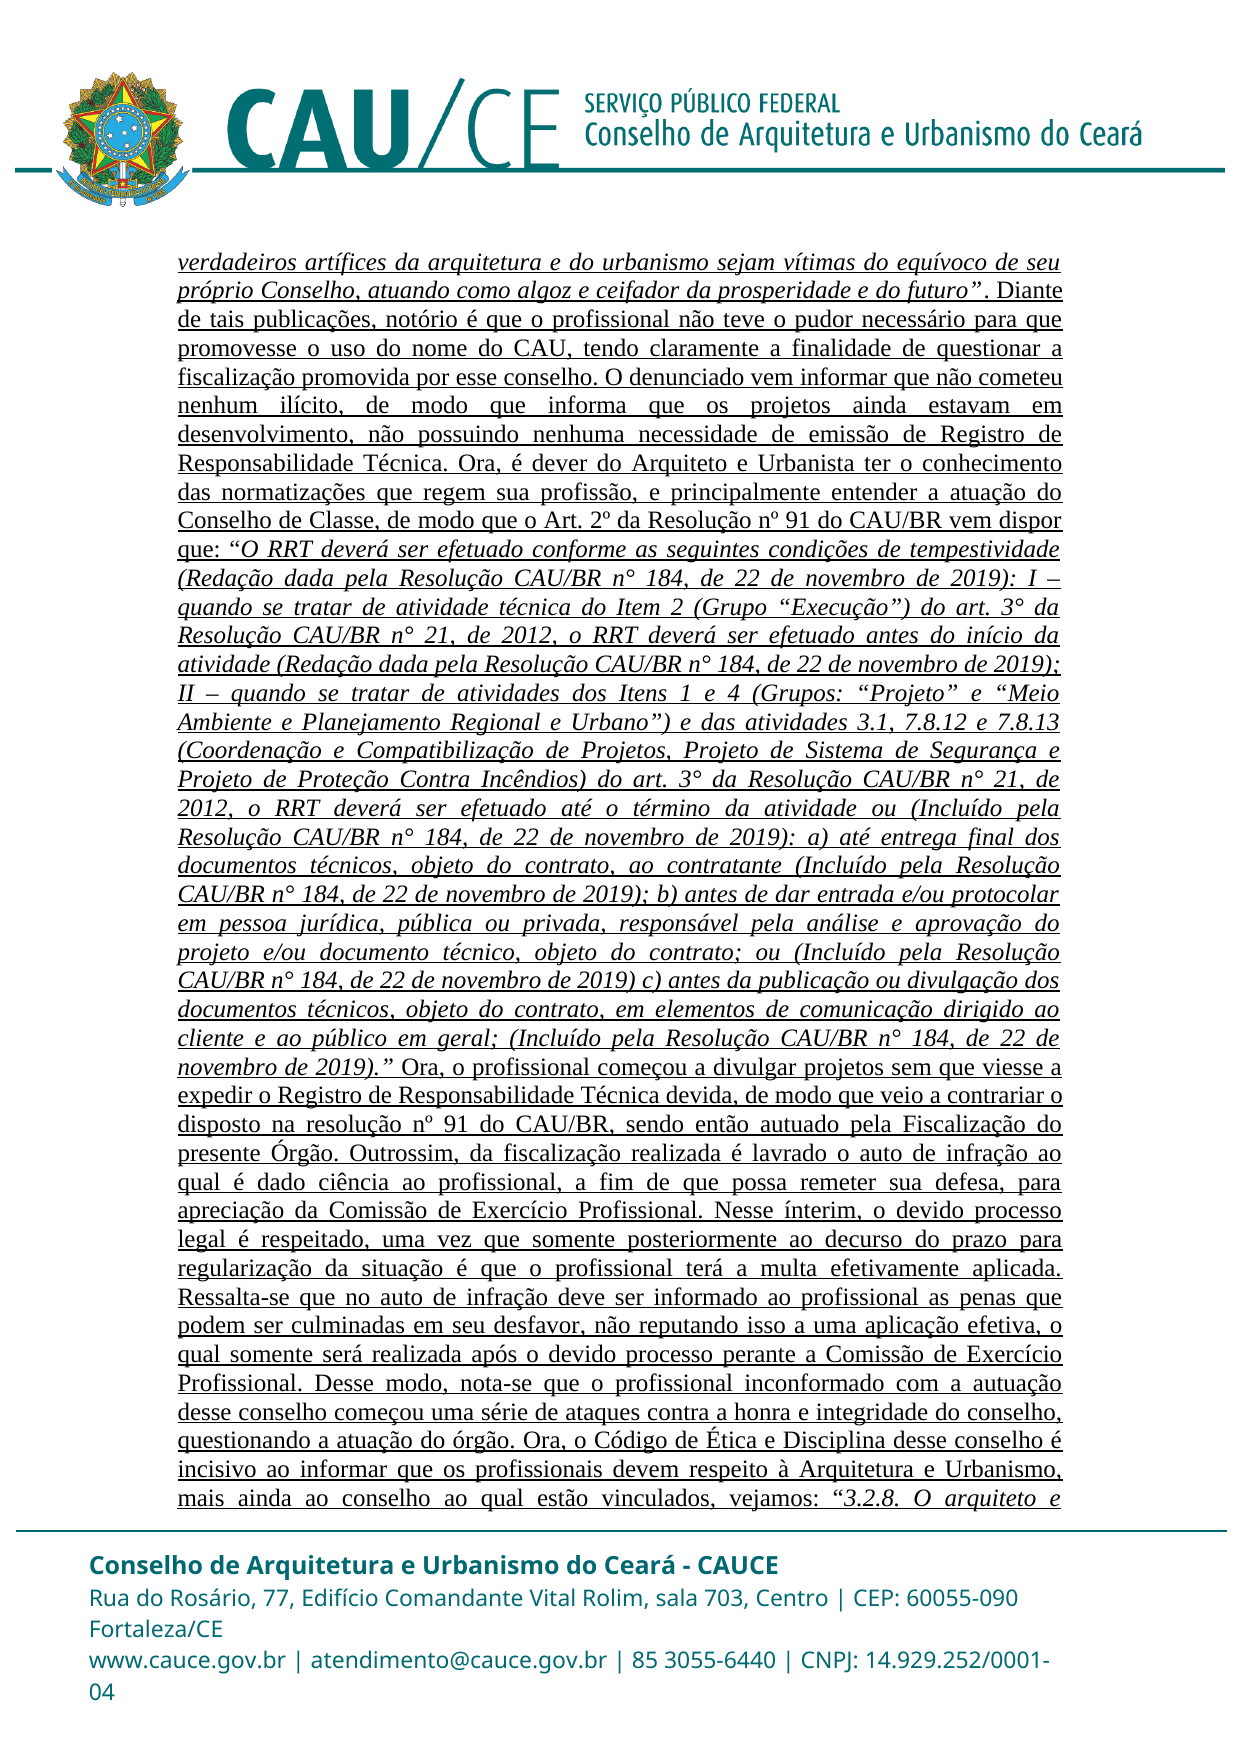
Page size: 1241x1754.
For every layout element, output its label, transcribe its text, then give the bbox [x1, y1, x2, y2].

text podem ser culminadas em seu desfavor, não reputando isso a uma aplicação efetiva, o [177, 1308, 1063, 1335]
text desenvolvimento, não possuindo nenhuma necessidade de emissão de Registro de [177, 416, 1063, 444]
text presente Órgão. Outrossim, da fiscalização realizada é lavrado o auto de infração ao qual é dado ciência ao profissional, a fim de que possa remeter sua defesa, para apreciação da Comissão de Exercício Profissional. Nesse ínterim, o devido processo [177, 1135, 1063, 1220]
text fiscalização promovida por esse conselho. O denunciado vem informar que não cometeu [177, 359, 1063, 387]
text Responsabilidade Técnica. Ora, é dever do Arquiteto e Urbanista ter o conhecimento [177, 445, 1063, 473]
text questionando a atuação do órgão. Ora, o Código de Ética e Disciplina desse conselho é [177, 1423, 1063, 1450]
text incisivo ao informar que os profissionais devem respeito à Arquitetura e Urbanismo, [177, 1451, 1063, 1479]
text Conselho de Classe, de modo que o Art. 2º da Resolução nº 91 do CAU/BR vem dispor [177, 503, 1063, 530]
text qual somente será realizada após o devido processo perante a Comissão de Exercício [177, 1336, 1063, 1364]
text mais ainda ao conselho ao qual estão vinculados, vejamos: “3.2.8. O arquiteto e [177, 1480, 1063, 1512]
text regularização da situação é que o profissional terá a multa efetivamente aplicada. [177, 1250, 1063, 1278]
text de tais publicações, notório é que o profissional não teve o pudor necessário para que [177, 302, 1063, 329]
text nenhum ilícito, de modo que informa que os projetos ainda estavam em [177, 388, 1063, 415]
text disposto na resolução nº 91 do CAU/BR, sendo então autuado pela Fiscalização do [177, 1106, 1063, 1134]
text desse conselho começou uma série de ataques contra a honra e integridade do conselho, [177, 1394, 1063, 1422]
text legal é respeitado, uma vez que somente posteriormente ao decurso do prazo para [177, 1221, 1063, 1249]
text que: “O RRT deverá ser efetuado conforme as seguintes condições de tempestividade (Redação dada pela Resolução CAU/BR n° 184, de 22 de novembro de 2019): I – quando se tratar de atividade técnica do Item 2 (Grupo “Execução”) do art. 3° da Resolução CAU/BR n° 21, de 2012, o RRT deverá ser efetuado antes do início da atividade (Redação dada pela Resolução CAU/BR n° 184, de 22 de novembro de 2019); II – quando se tratar de atividades dos Itens 1 e 4 (Grupos: “Projeto” e “Meio Ambiente e Planejamento Regional e Urbano”) e das atividades 3.1, 7.8.12 e 7.8.13 (Coordenação e Compatibilização de Projetos, Projeto de Sistema de Segurança e Projeto de Proteção Contra Incêndios) do art. 3° da Resolução CAU/BR n° 21, de 2012, o RRT deverá ser efetuado até o término da atividade ou (Incluído pela Resolução CAU/BR n° 184, de 22 de novembro de 2019): a) até entrega final dos documentos técnicos, objeto do contrato, ao contratante (Incluído pela Resolução CAU/BR n° 184, de 22 de novembro de 2019); b) antes de dar entrada e/ou protocolar em pessoa jurídica, pública ou privada, responsável pela análise e aprovação do projeto e/ou documento técnico, objeto do contrato; ou (Incluído pela Resolução CAU/BR n° 184, de 22 de novembro de 2019) c) antes da publicação ou divulgação dos documentos técnicos, objeto do contrato, em elementos de comunicação dirigido ao cliente e ao público em geral; (Incluído pela Resolução CAU/BR n° 184, de 22 de novembro de 2019).” Ora, o profissional começou a divulgar projetos sem que viesse a expedir o Registro de Responsabilidade Técnica devida, de modo que veio a contrariar o [177, 531, 1063, 1105]
text promovesse o uso do nome do CAU, tendo claramente a finalidade de questionar a [177, 330, 1063, 358]
text Profissional. Desse modo, nota-se que o profissional inconformado com a autuação [177, 1365, 1063, 1393]
text verdadeiros artífices da arquitetura e do urbanismo sejam vítimas do equívoco de seu próprio Conselho, atuando como algoz e ceifador da prosperidade e do futuro”. Diante [177, 247, 1063, 300]
text das normatizações que regem sua profissão, e principalmente entender a atuação do [177, 474, 1063, 502]
text Ressalta-se que no auto de infração deve ser informado ao profissional as penas que [177, 1279, 1063, 1307]
